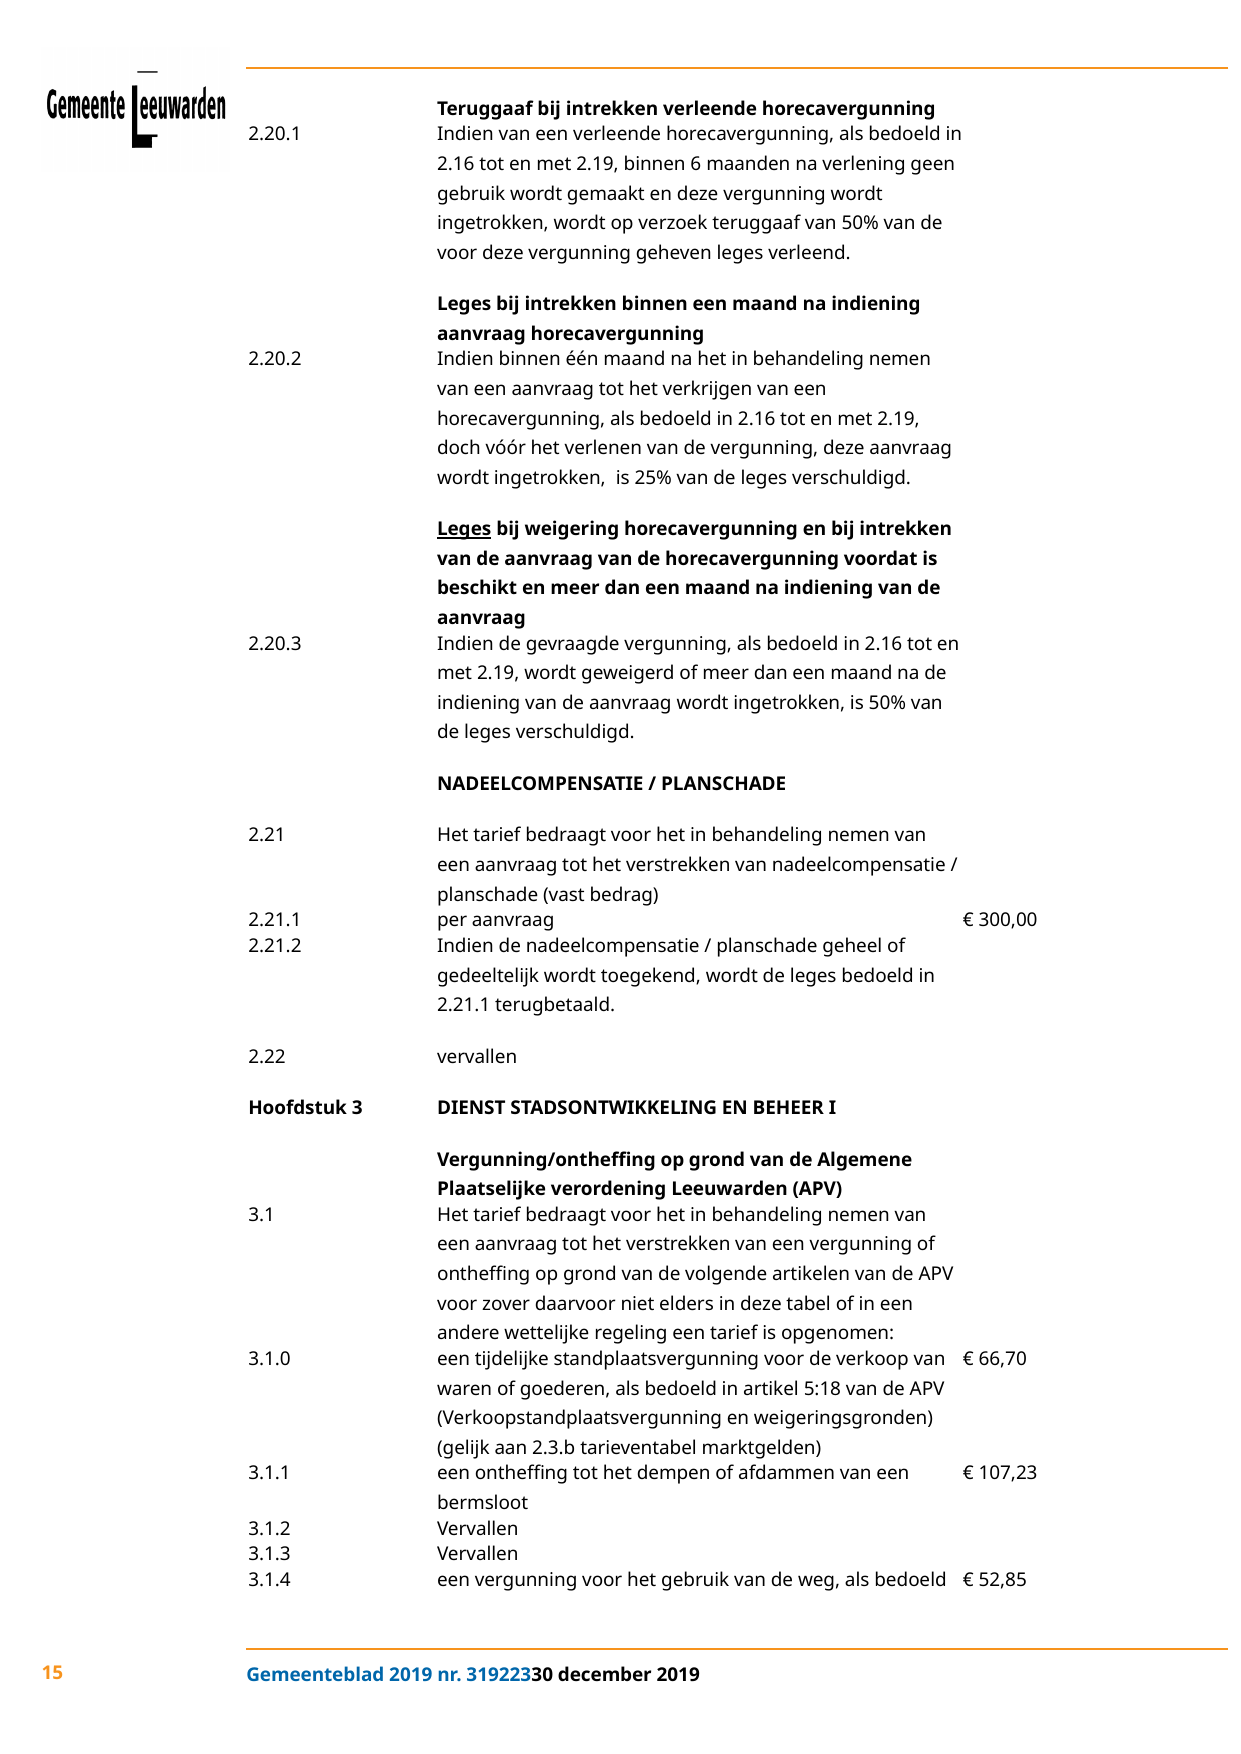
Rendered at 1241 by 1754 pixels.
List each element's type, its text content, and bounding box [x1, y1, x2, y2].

table_cell een tijdelijke standplaatsvergunning voor de verkoop van waren of goederen, als bedoeld in artikel 5:18 van de APV (Verkoopstandplaatsvergunning en weigeringsgronden) (gelijk aan 2.3.b tarieventabel marktgelden) [437, 1345, 963, 1459]
table_cell 3.1 [248, 1201, 437, 1345]
table_cell [963, 1515, 1152, 1541]
table_cell Indien de gevraagde vergunning, als bedoeld in 2.16 tot en met 2.19, wordt geweigerd of meer dan een maand na de indiening van de aanvraag wordt ingetrokken, is 50% van de leges verschuldigd. [437, 630, 963, 744]
table_cell [963, 95, 1152, 121]
table_cell [437, 490, 963, 515]
table_cell [248, 1069, 437, 1094]
table_cell Indien van een verleende horecavergunning, als bedoeld in 2.16 tot en met 2.19, binnen 6 maanden na verlening geen gebruik wordt gemaakt en deze vergunning wordt ingetrokken, wordt op verzoek teruggaaf van 50% van de voor deze vergunning geheven leges verleend. [437, 121, 963, 264]
table_cell 2.20.1 [248, 121, 437, 264]
table_cell Teruggaaf bij intrekken verleende horecavergunning [437, 95, 963, 121]
table_cell Vergunning/ontheffing op grond van de Algemene Plaatselijke verordening Leeuwarden (APV) [437, 1146, 963, 1201]
table_cell [963, 932, 1152, 1017]
table_cell [248, 770, 437, 796]
table_cell [963, 1094, 1152, 1120]
table_cell Vervallen [437, 1515, 963, 1541]
table_cell [248, 490, 437, 515]
table_cell NADEELCOMPENSATIE / PLANSCHADE [437, 770, 963, 796]
table_cell [437, 796, 963, 822]
table_cell vervallen [437, 1043, 963, 1068]
table_cell Leges bij weigering horecavergunning en bij intrekken van de aanvraag van de horecavergunning voordat is beschikt en meer dan een maand na indiening van de aanvraag [437, 515, 963, 630]
table_cell [248, 744, 437, 770]
table_cell [963, 1201, 1152, 1345]
table_cell 3.1.4 [248, 1566, 437, 1592]
table_cell een vergunning voor het gebruik van de weg, als bedoeld [437, 1566, 963, 1592]
table_cell 3.1.3 [248, 1541, 437, 1566]
table_cell [437, 265, 963, 290]
table_cell [963, 1043, 1152, 1068]
table_cell Leges bij intrekken binnen een maand na indiening aanvraag horecavergunning [437, 290, 963, 346]
table_cell [437, 1069, 963, 1094]
table_cell [248, 265, 437, 290]
table_cell Het tarief bedraagt voor het in behandeling nemen van een aanvraag tot het verstrekken van nadeelcompensatie / planschade (vast bedrag) [437, 822, 963, 906]
table_cell 2.21 [248, 822, 437, 906]
table_cell € 66,70 [963, 1345, 1152, 1459]
table_cell [963, 515, 1152, 630]
table_cell per aanvraag [437, 906, 963, 932]
table_cell 2.21.2 [248, 932, 437, 1017]
table_cell DIENST STADSONTWIKKELING EN BEHEER I [437, 1094, 963, 1120]
table_cell 2.21.1 [248, 906, 437, 932]
table_cell [963, 770, 1152, 796]
table_cell [437, 1120, 963, 1146]
table_cell [248, 1146, 437, 1201]
table_cell [963, 1120, 1152, 1146]
table_cell € 52,85 [963, 1566, 1152, 1592]
table_cell 3.1.1 [248, 1460, 437, 1515]
table_cell [963, 822, 1152, 906]
table_cell 2.20.2 [248, 346, 437, 490]
table_cell Indien de nadeelcompensatie / planschade geheel of gedeeltelijk wordt toegekend, wordt de leges bedoeld in 2.21.1 terugbetaald. [437, 932, 963, 1017]
table_cell [248, 95, 437, 121]
table_cell 2.20.3 [248, 630, 437, 744]
table_cell [963, 1541, 1152, 1566]
table_cell [963, 121, 1152, 264]
table_cell [963, 265, 1152, 290]
table_cell [248, 1017, 437, 1043]
table_cell 3.1.0 [248, 1345, 437, 1459]
table_cell 3.1.2 [248, 1515, 437, 1541]
table_cell [963, 1146, 1152, 1201]
table_cell [963, 1017, 1152, 1043]
table_cell € 107,23 [963, 1460, 1152, 1515]
table_cell [963, 490, 1152, 515]
table_cell [248, 796, 437, 822]
table_cell Indien binnen één maand na het in behandeling nemen van een aanvraag tot het verkrijgen van een horecavergunning, als bedoeld in 2.16 tot en met 2.19, doch vóór het verlenen van de vergunning, deze aanvraag wordt ingetrokken, is 25% van de leges verschuldigd. [437, 346, 963, 490]
table_cell [437, 1017, 963, 1043]
picture [41, 47, 231, 172]
table_cell Hoofdstuk 3 [248, 1094, 437, 1120]
table_cell [963, 1069, 1152, 1094]
table_cell [963, 630, 1152, 744]
table_cell [963, 796, 1152, 822]
table_cell 2.22 [248, 1043, 437, 1068]
table_cell [248, 1120, 437, 1146]
table_cell [248, 290, 437, 346]
table_cell [963, 744, 1152, 770]
table_cell [963, 290, 1152, 346]
table_cell [248, 515, 437, 630]
table_cell een ontheffing tot het dempen of afdammen van een bermsloot [437, 1460, 963, 1515]
table_cell [963, 346, 1152, 490]
table_cell Vervallen [437, 1541, 963, 1566]
table_cell [437, 744, 963, 770]
table_cell Het tarief bedraagt voor het in behandeling nemen van een aanvraag tot het verstrekken van een vergunning of ontheffing op grond van de volgende artikelen van de APV voor zover daarvoor niet elders in deze tabel of in een andere wettelijke regeling een tarief is opgenomen: [437, 1201, 963, 1345]
table_cell € 300,00 [963, 906, 1152, 932]
